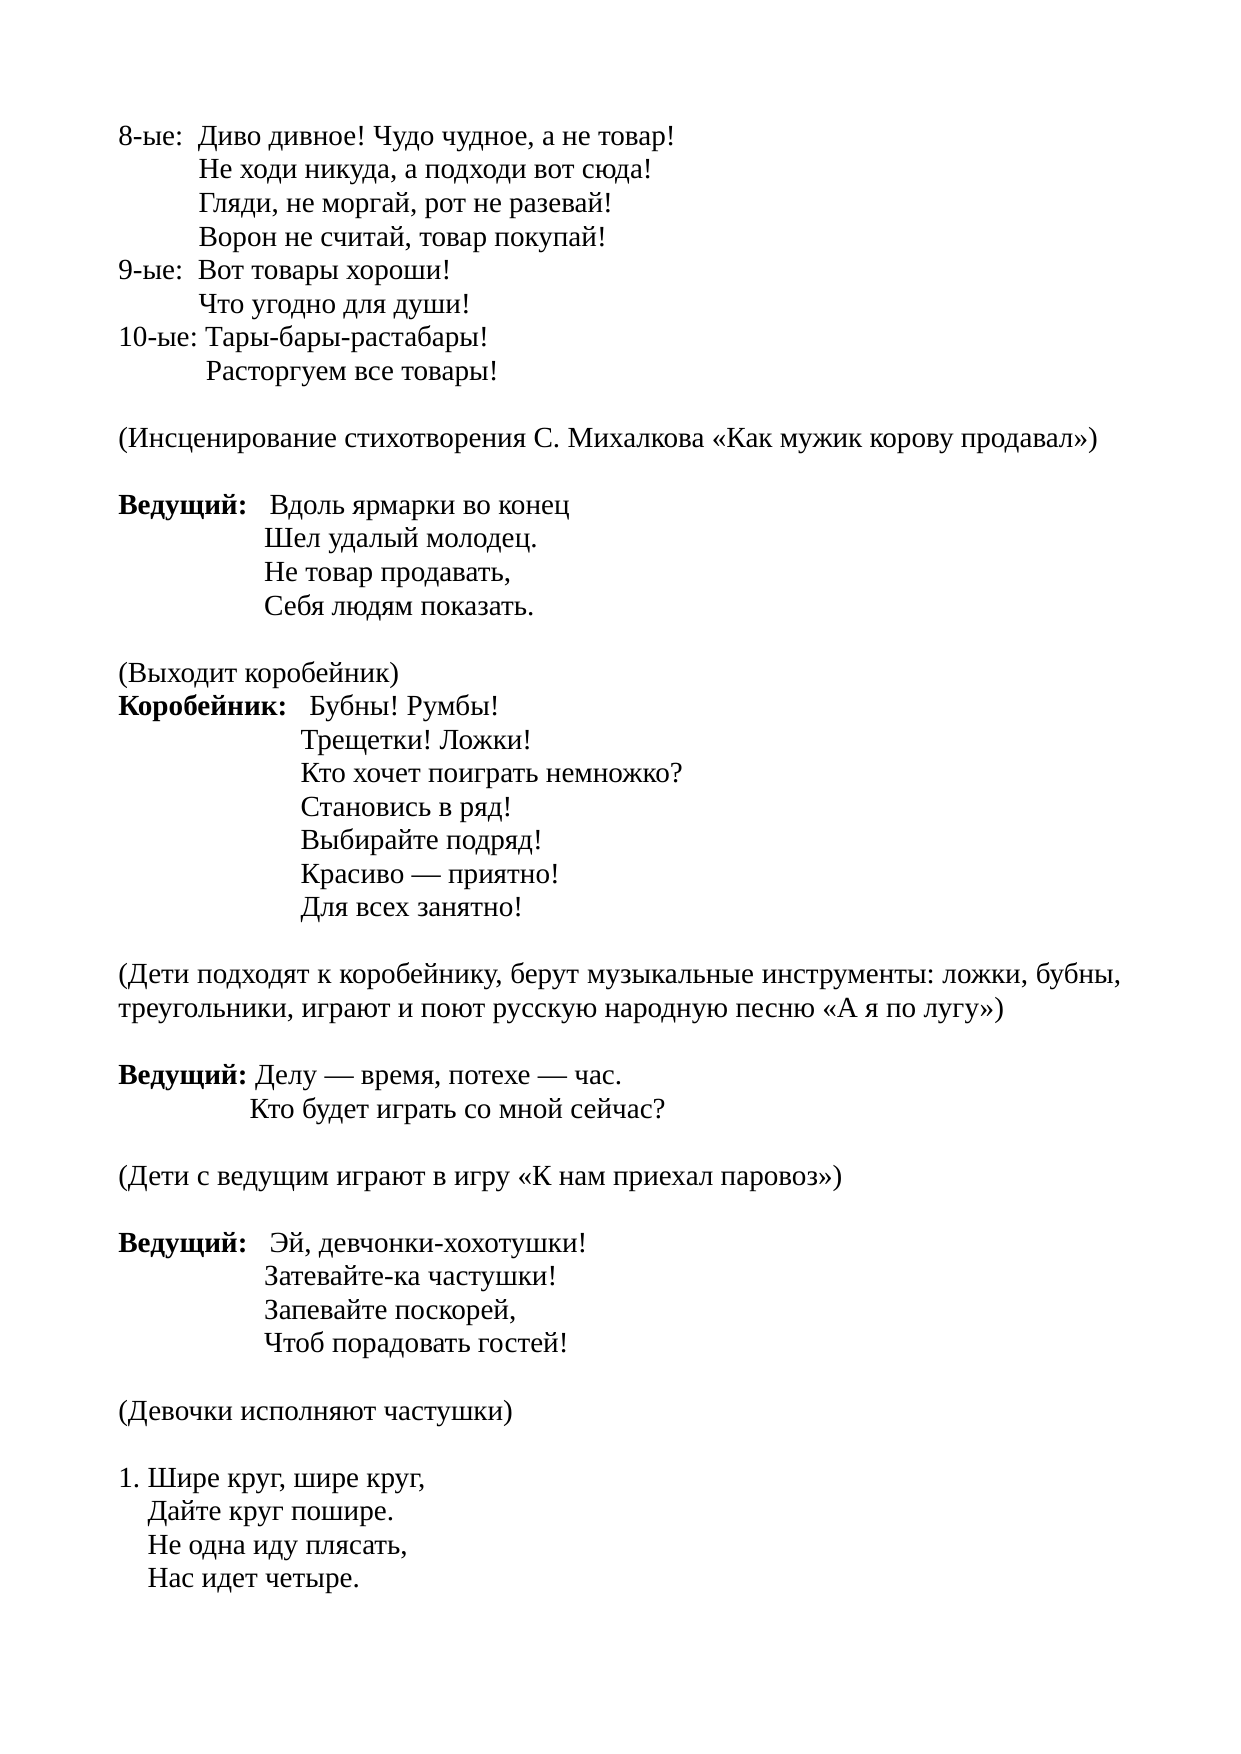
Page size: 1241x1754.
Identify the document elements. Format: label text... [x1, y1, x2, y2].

text Что угодно для души! [118, 286, 1122, 319]
text Выбирайте подряд! [118, 822, 1122, 856]
text Кто будет играть со мной сейчас? [118, 1091, 1122, 1124]
text Коробейник: Бубны! Румбы! [118, 688, 1122, 722]
text Затевайте-ка частушки! [118, 1258, 1122, 1292]
text Для всех занятно! [118, 889, 1122, 923]
text (Дети подходят к коробейнику, берут музыкальные инструменты: ложки, бубны, треугольники, играют и поют русскую народную песню «А я по лугу») [118, 957, 1122, 1024]
text (Выходит коробейник) [118, 655, 1122, 688]
text Не товар продавать, [118, 554, 1122, 588]
text Гляди, не моргай, рот не разевай! [118, 185, 1122, 219]
text Трещетки! Ложки! [118, 722, 1122, 755]
text Шел удалый молодец. [118, 521, 1122, 554]
text 9-ые: Вот товары хороши! [118, 252, 1122, 286]
text Не ходи никуда, а подходи вот сюда! [118, 152, 1122, 185]
text (Девочки исполняют частушки) [118, 1393, 1122, 1426]
text Кто хочет поиграть немножко? [118, 755, 1122, 789]
text (Инсценирование стихотворения С. Михалкова «Как мужик корову продавал») [118, 420, 1122, 453]
text Расторгуем все товары! [118, 353, 1122, 386]
text Красиво — приятно! [118, 856, 1122, 889]
text Нас идет четыре. [118, 1560, 1122, 1594]
text Ворон не считай, товар покупай! [118, 219, 1122, 252]
text Дайте круг пошире. [118, 1493, 1122, 1527]
text Себя людям показать. [118, 588, 1122, 621]
text (Дети с ведущим играют в игру «К нам приехал паровоз») [118, 1158, 1122, 1191]
text Становись в ряд! [118, 789, 1122, 822]
text Ведущий: Эй, девчонки-хохотушки! [118, 1225, 1122, 1258]
text Не одна иду плясать, [118, 1527, 1122, 1560]
text Чтоб порадовать гостей! [118, 1326, 1122, 1359]
text Ведущий: Делу — время, потехе — час. [118, 1057, 1122, 1091]
text 1. Шире круг, шире круг, [118, 1460, 1122, 1493]
text Ведущий: Вдоль ярмарки во конец [118, 487, 1122, 521]
text 10-ые: Тары-бары-растабары! [118, 319, 1122, 353]
text 8-ые: Диво дивное! Чудо чудное, а не товар! [118, 118, 1122, 152]
text Запевайте поскорей, [118, 1292, 1122, 1326]
